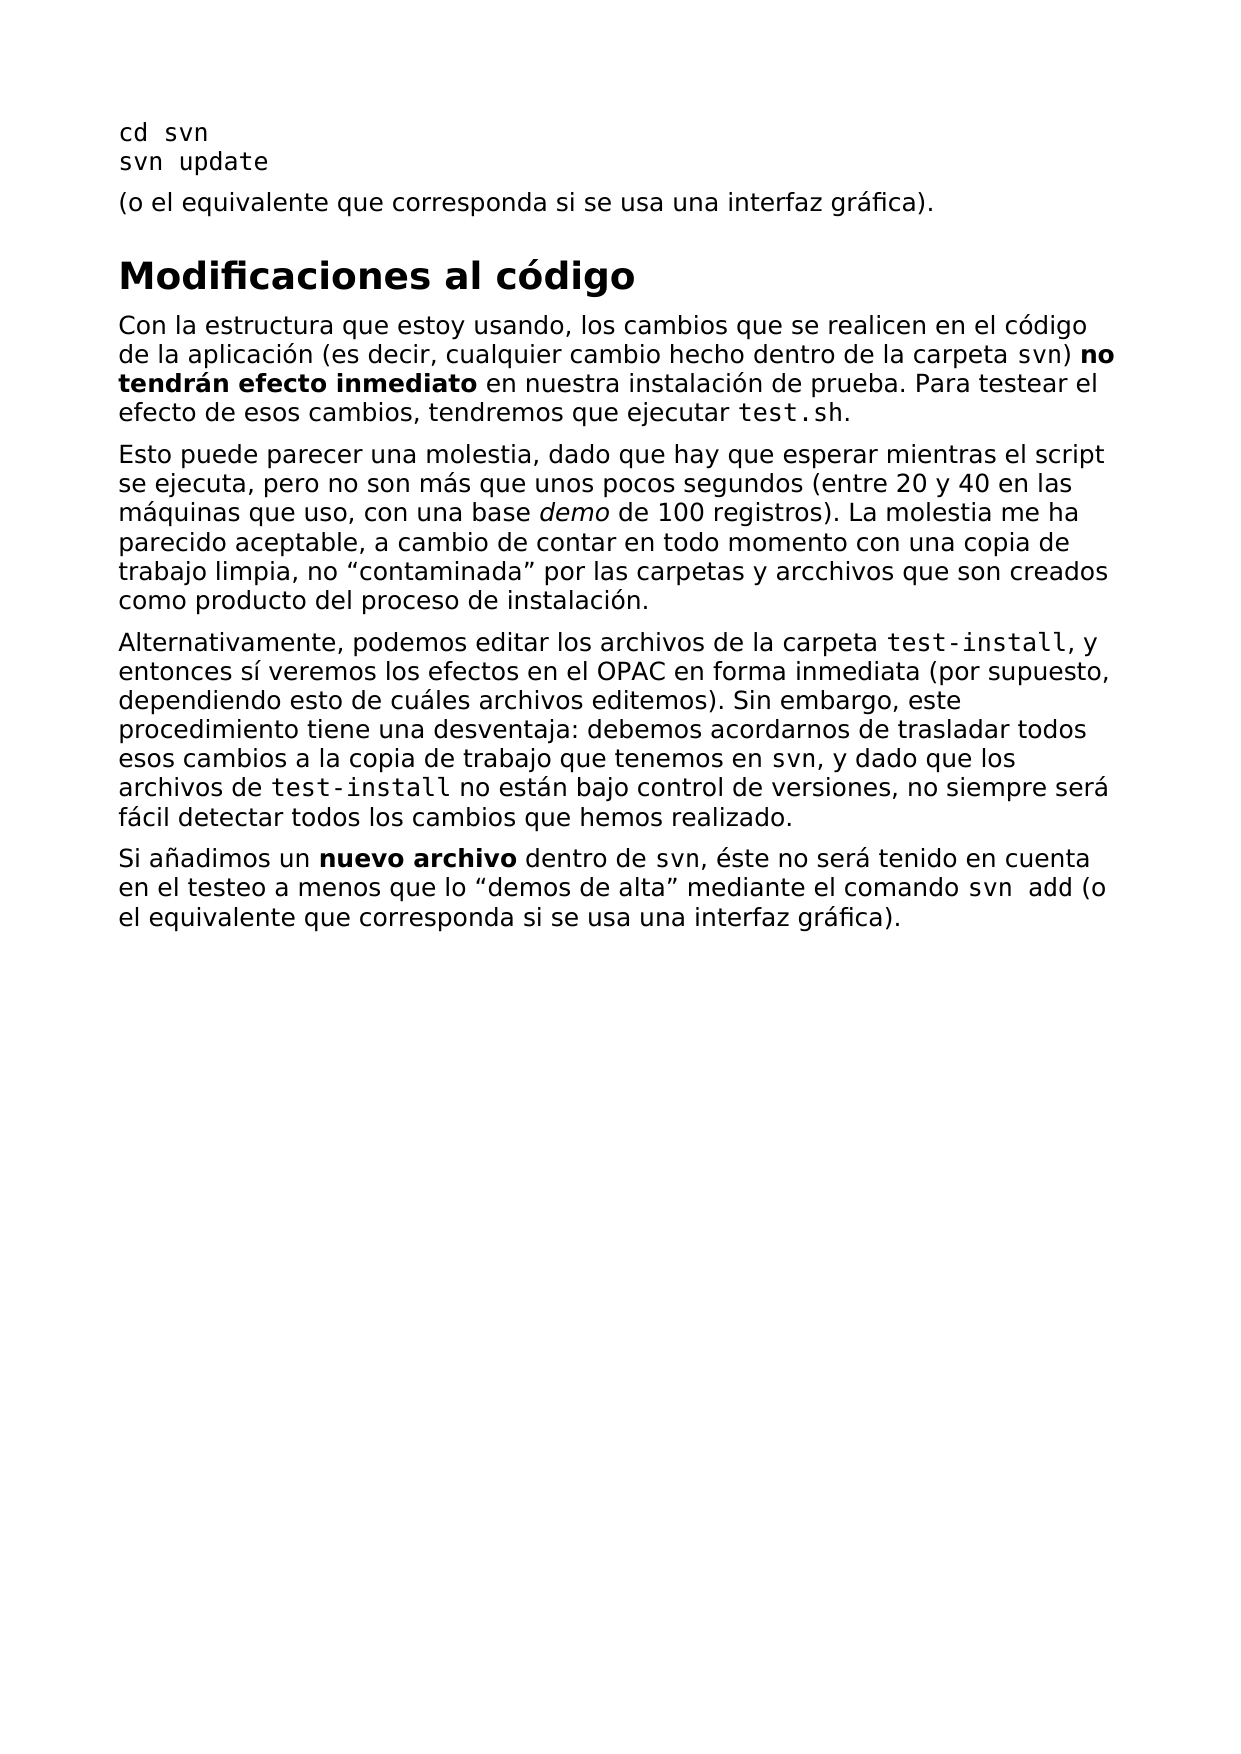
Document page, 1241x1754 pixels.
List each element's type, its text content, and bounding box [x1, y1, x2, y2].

text (o el equivalente que corresponda si se usa una interfaz gráfica). [118, 188, 1122, 217]
text Esto puede parecer una molestia, dado que hay que esperar mientras el script se ejecuta, pero no son más que unos pocos segundos (entre 20 y 40 en las máquinas que uso, con una base demo de 100 registros). La molestia me ha parecido aceptable, a cambio de contar en todo momento con una copia de trabajo limpia, no “contaminada” por las carpetas y arcchivos que son creados como producto del proceso de instalación. [118, 440, 1122, 615]
text Si añadimos un nuevo archivo dentro de svn, éste no será tenido en cuenta en el testeo a menos que lo “demos de alta” mediante el comando svn add (o el equivalente que corresponda si se usa una interfaz gráfica). [118, 844, 1122, 932]
text Con la estructura que estoy usando, los cambios que se realicen en el código de la aplicación (es decir, cualquier cambio hecho dentro de la carpeta svn) no tendrán efecto inmediato en nuestra instalación de prueba. Para testear el efecto de esos cambios, tendremos que ejecutar test.sh. [118, 311, 1122, 428]
subtitle Modificaciones al código [118, 255, 1122, 298]
text cd svn svn update [118, 118, 1122, 176]
text Alternativamente, podemos editar los archivos de la carpeta test-install, y entonces sí veremos los efectos en el OPAC en forma inmediata (por supuesto, dependiendo esto de cuáles archivos editemos). Sin embargo, este procedimiento tiene una desventaja: debemos acordarnos de trasladar todos esos cambios a la copia de trabajo que tenemos en svn, y dado que los archivos de test-install no están bajo control de versiones, no siempre será fácil detectar todos los cambios que hemos realizado. [118, 628, 1122, 832]
